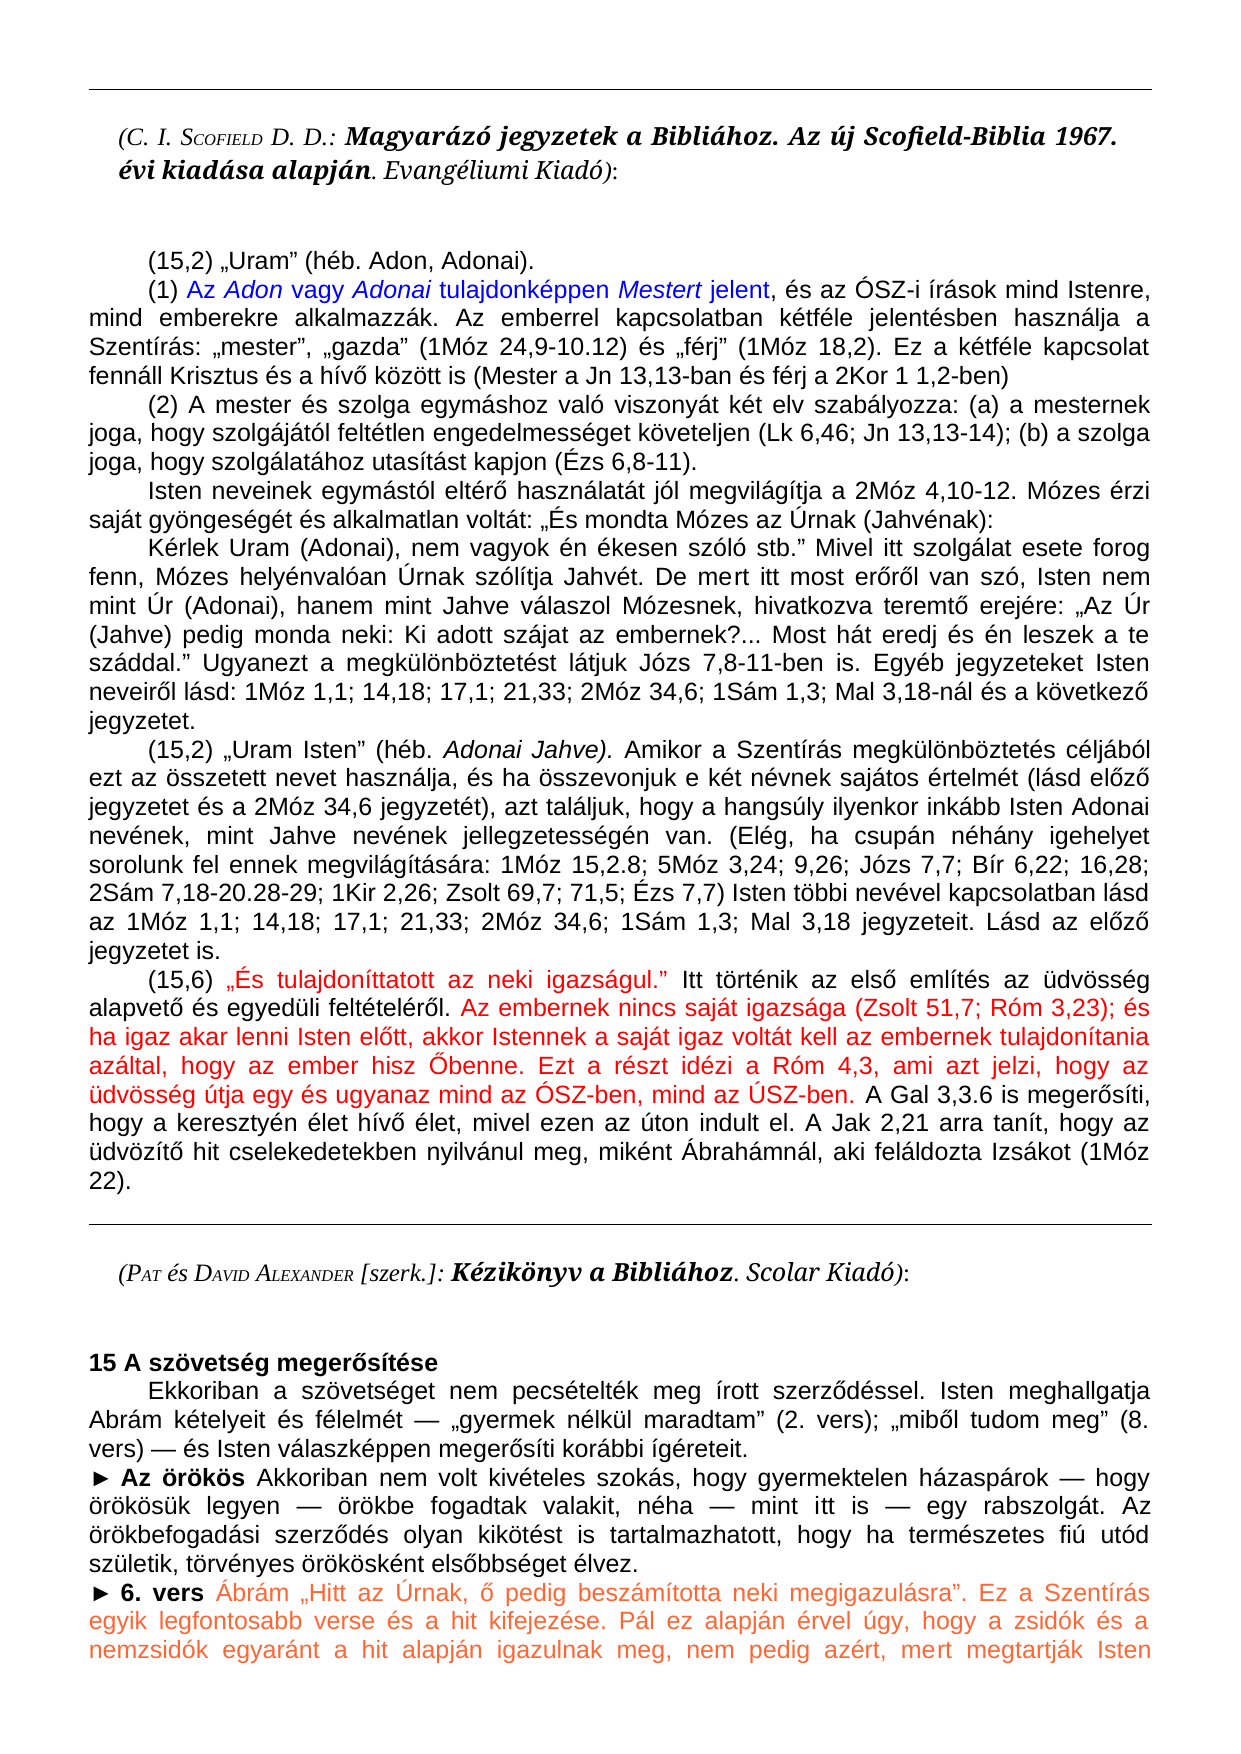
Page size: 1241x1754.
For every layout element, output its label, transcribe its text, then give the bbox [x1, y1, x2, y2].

text (15,6) „És tulajdoníttatott az neki igazságul.” Itt történik az első említés az üdvösség alapvető és egyedüli feltételéről. Az embernek nincs saját igazsága (Zsolt 51,7; Róm 3,23); és ha igaz akar lenni Isten előtt, akkor Istennek a saját igaz voltát kell az embernek tulajdonítania azáltal, hogy az ember hisz Őbenne. Ezt a részt idézi a Róm 4,3, ami azt jelzi, hogy az üdvösség útja egy és ugyanaz mind az ÓSZ-ben, mind az ÚSZ-ben. A Gal 3,3.6 is megerősíti, hogy a keresztyén élet hívő élet, mivel ezen az úton indult el. A Jak 2,21 arra tanít, hogy az üdvözítő hit cselekedetekben nyilvánul meg, miként Ábrahámnál, aki feláldozta Izsákot (1Móz 22). [88, 965, 1152, 1195]
text (15,2) „Uram Isten” (héb. Adonai Jahve). Amikor a Szentírás megkülönböztetés céljából ezt az összetett nevet használja, és ha összevonjuk e két névnek sajátos értelmét (lásd előző jegyzetet és a 2Móz 34,6 jegyzetét), azt találjuk, hogy a hangsúly ilyenkor inkább Isten Adonai nevének, mint Jahve nevének jellegzetességén van. (Elég, ha csupán néhány igehelyet sorolunk fel ennek megvilágítására: 1Móz 15,2.8; 5Móz 3,24; 9,26; Józs 7,7; Bír 6,22; 16,28; 2Sám 7,18-20.28-29; 1Kir 2,26; Zsolt 69,7; 71,5; Ézs 7,7) Isten többi nevével kapcsolatban lásd az 1Móz 1,1; 14,18; 17,1; 21,33; 2Móz 34,6; 1Sám 1,3; Mal 3,18 jegyzeteit. Lásd az előző jegyzetet is. [88, 735, 1152, 965]
text ► Az örökös Akkoriban nem volt kivételes szokás, hogy gyermektelen házaspárok — hogy örökösük legyen — örökbe fogadtak valakit, néha — mint itt is — egy rabszolgát. Az örökbefogadási szerződés olyan kikötést is tartalmazhatott, hogy ha természetes fiú utód születik, törvényes örökösként elsőbbséget élvez. [88, 1463, 1152, 1578]
text Kérlek Uram (Adonai), nem vagyok én ékesen szóló stb.” Mivel itt szolgálat esete forog fenn, Mózes helyénvalóan Úrnak szólítja Jahvét. De mert itt most erőről van szó, Isten nem mint Úr (Adonai), hanem mint Jahve válaszol Mózesnek, hivatkozva teremtő erejére: „Az Úr (Jahve) pedig monda neki: Ki adott szájat az embernek?... Most hát eredj és én leszek a te száddal.” Ugyanezt a megkülönböztetést látjuk Józs 7,8-11-ben is. Egyéb jegyzeteket Isten neveiről lásd: 1Móz 1,1; 14,18; 17,1; 21,33; 2Móz 34,6; 1Sám 1,3; Mal 3,18-nál és a következő jegyzetet. [88, 533, 1152, 735]
text ► 6. vers Ábrám „Hitt az Úrnak, ő pedig beszámította neki megigazulásra”. Ez a Szentírás egyik legfontosabb verse és a hit kifejezése. Pál ez alapján érvel úgy, hogy a zsidók és a nemzsidók egyaránt a hit alapján igazulnak meg, nem pedig azért, mert megtartják Isten [88, 1578, 1152, 1664]
text (Pat és David Alexander [szerk.]: Kézikönyv a Bibliához. Scolar Kiadó): [88, 1225, 1152, 1318]
text Ekkoriban a szövetséget nem pecsételték meg írott szerződéssel. Isten meghallgatja Abrám kételyeit és félelmét — „gyermek nélkül maradtam” (2. vers); „miből tudom meg” (8. vers) — és Isten válaszképpen megerősíti korábbi ígéreteit. [88, 1376, 1152, 1463]
text (1) Az Adon vagy Adonai tulajdonképpen Mestert jelent, és az ÓSZ‑i írások mind Istenre, mind emberekre alkalmazzák. Az emberrel kapcsolatban kétféle jelentésben használja a Szentírás: „mester”, „gazda” (1Móz 24,9-10.12) és „férj” (1Móz 18,2). Ez a kétféle kapcsolat fennáll Krisztus és a hívő között is (Mester a Jn 13,13-ban és férj a 2Kor 1 1,2-ben) [88, 275, 1152, 390]
text Isten neveinek egymástól eltérő használatát jól megvilágítja a 2Móz 4,10-12. Mózes érzi saját gyöngeségét és alkalmatlan voltát: „És mondta Mózes az Úrnak (Jahvénak): [88, 476, 1152, 533]
text (C. I. Scofield D. D.: Magyarázó jegyzetek a Bibliához. Az új Scofield-Biblia 1967. évi kiadása alapján. Evangéliumi Kiadó): [88, 90, 1152, 216]
text (15,2) „Uram” (héb. Adon, Adonai). [88, 246, 1152, 275]
text (2) A mester és szolga egymáshoz való viszonyát két elv szabályozza: (a) a mesternek joga, hogy szolgájától feltétlen engedelmességet követeljen (Lk 6,46; Jn 13,13-14); (b) a szolga joga, hogy szolgálatához utasítást kapjon (Ézs 6,8-11). [88, 390, 1152, 476]
text 15 A szövetség megerősítése [88, 1348, 1152, 1376]
